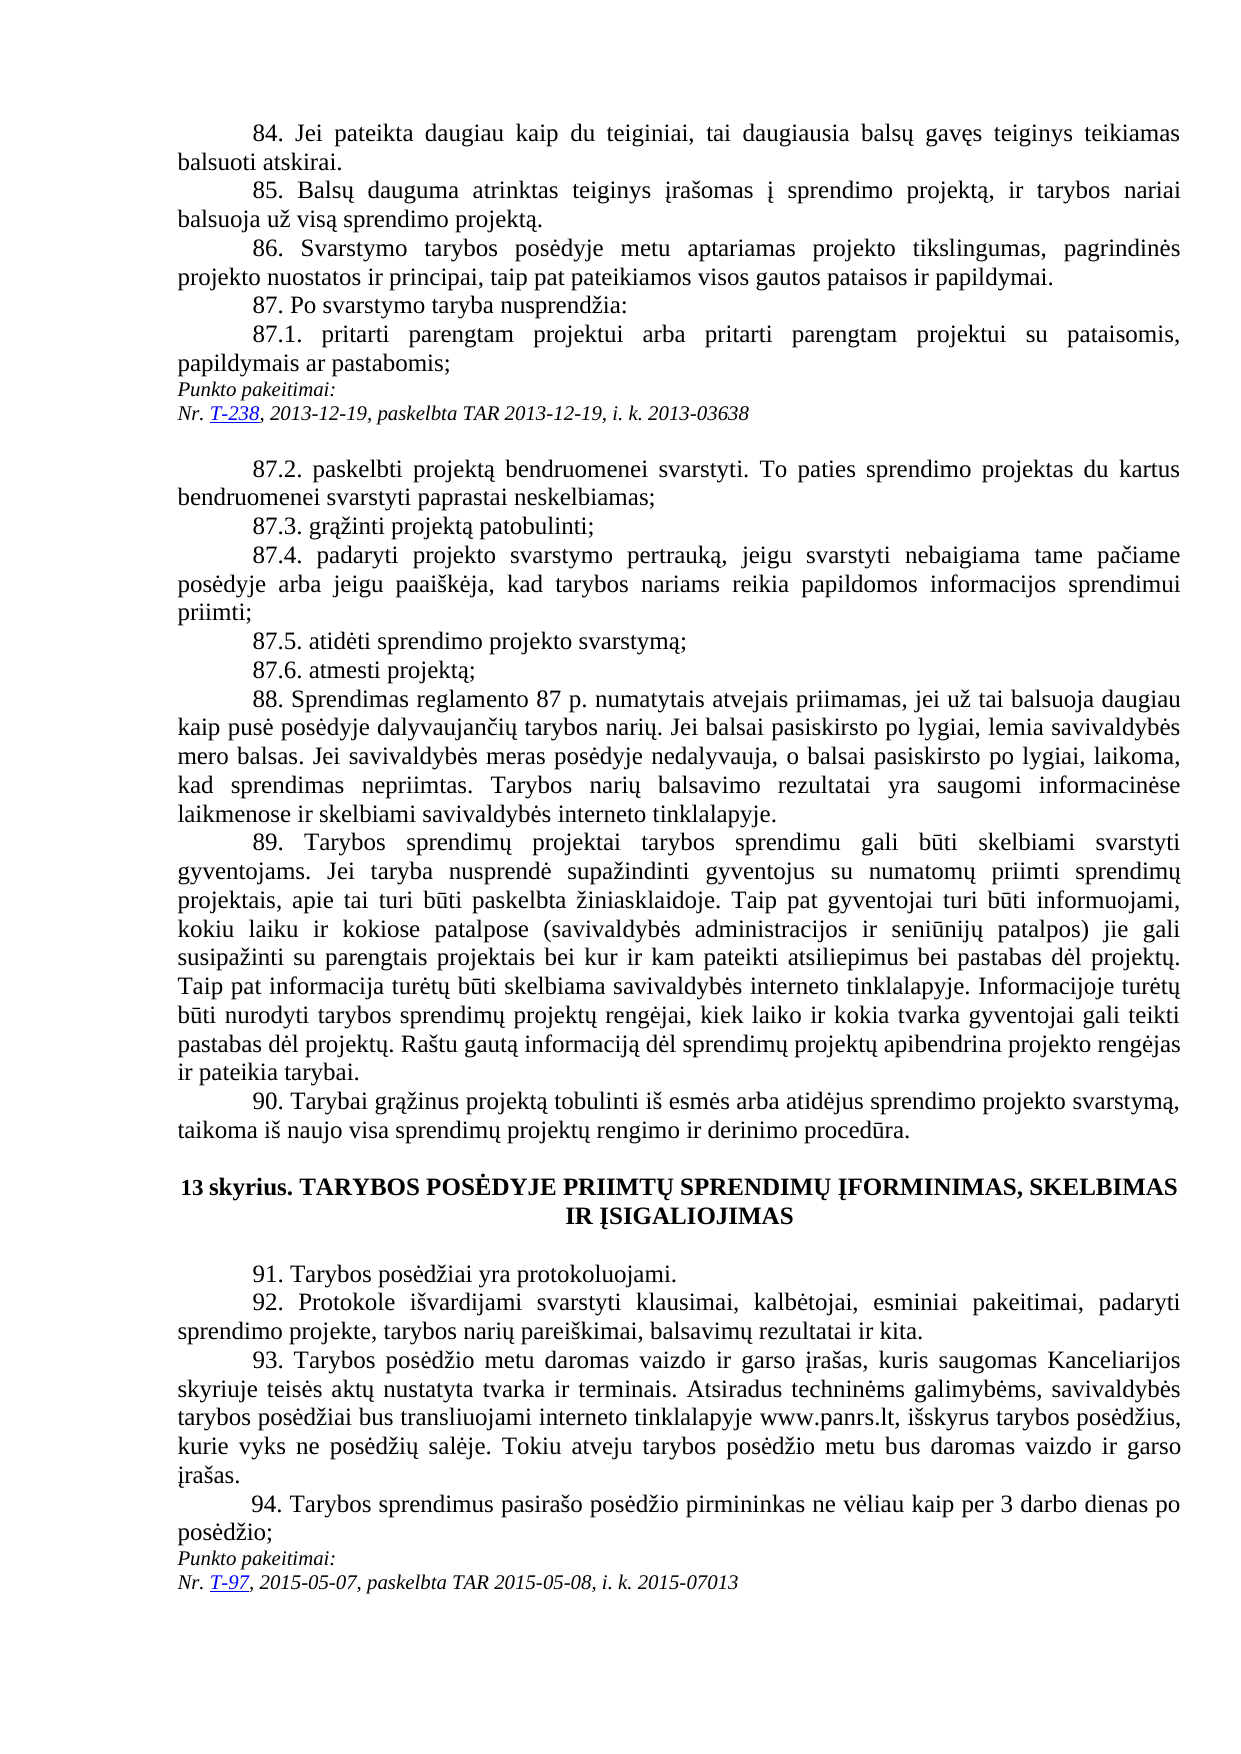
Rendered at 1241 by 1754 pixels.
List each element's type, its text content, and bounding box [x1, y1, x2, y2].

text 87. Po svarstymo taryba nusprendžia: [177, 291, 1181, 319]
text 84. Jei pateikta daugiau kaip du teiginiai, tai daugiausia balsų gavęs teiginys teikiamas balsuoti atskirai. [177, 118, 1181, 176]
text 88. Sprendimas reglamento 87 p. numatytais atvejais priimamas, jei už tai balsuoja daugiau kaip pusė posėdyje dalyvaujančių tarybos narių. Jei balsai pasiskirsto po lygiai, lemia savivaldybės mero balsas. Jei savivaldybės meras posėdyje nedalyvauja, o balsai pasiskirsto po lygiai, laikoma, kad sprendimas nepriimtas. Tarybos narių balsavimo rezultatai yra saugomi informacinėse laikmenose ir skelbiami savivaldybės interneto tinklalapyje. [177, 684, 1181, 827]
text 85. Balsų dauguma atrinktas teiginys įrašomas į sprendimo projektą, ir tarybos nariai balsuoja už visą sprendimo projektą. [177, 176, 1181, 233]
text 87.6. atmesti projektą; [177, 655, 1181, 684]
text 90. Tarybai grąžinus projektą tobulinti iš esmės arba atidėjus sprendimo projekto svarstymą, taikoma iš naujo visa sprendimų projektų rengimo ir derinimo procedūra. [177, 1086, 1181, 1144]
text Nr. T-97, 2015-05-07, paskelbta TAR 2015-05-08, i. k. 2015-07013 [177, 1570, 1181, 1594]
text 86. Svarstymo tarybos posėdyje metu aptariamas projekto tikslingumas, pagrindinės projekto nuostatos ir principai, taip pat pateikiamos visos gautos pataisos ir papildymai. [177, 233, 1181, 291]
text 94. Tarybos sprendimus pasirašo posėdžio pirmininkas ne vėliau kaip per 3 darbo dienas po posėdžio; [177, 1489, 1181, 1546]
text 87.4. padaryti projekto svarstymo pertrauką, jeigu svarstyti nebaigiama tame pačiame posėdyje arba jeigu paaiškėja, kad tarybos nariams reikia papildomos informacijos sprendimui priimti; [177, 540, 1181, 626]
text 13 skyrius. TARYBOS POSĖDYJE PRIIMTŲ SPRENDIMŲ ĮFORMINIMAS, SKELBIMAS IR ĮSIGALIOJIMAS [177, 1172, 1181, 1230]
text 87.2. paskelbti projektą bendruomenei svarstyti. To paties sprendimo projektas du kartus bendruomenei svarstyti paprastai neskelbiamas; [177, 454, 1181, 511]
text 87.5. atidėti sprendimo projekto svarstymą; [177, 626, 1181, 655]
text 89. Tarybos sprendimų projektai tarybos sprendimu gali būti skelbiami svarstyti gyventojams. Jei taryba nusprendė supažindinti gyventojus su numatomų priimti sprendimų projektais, apie tai turi būti paskelbta žiniasklaidoje. Taip pat gyventojai turi būti informuojami, kokiu laiku ir kokiose patalpose (savivaldybės administracijos ir seniūnijų patalpos) jie gali susipažinti su parengtais projektais bei kur ir kam pateikti atsiliepimus bei pastabas dėl projektų. Taip pat informacija turėtų būti skelbiama savivaldybės interneto tinklalapyje. Informacijoje turėtų būti nurodyti tarybos sprendimų projektų rengėjai, kiek laiko ir kokia tvarka gyventojai gali teikti pastabas dėl projektų. Raštu gautą informaciją dėl sprendimų projektų apibendrina projekto rengėjas ir pateikia tarybai. [177, 827, 1181, 1086]
text Punkto pakeitimai: [177, 377, 1181, 401]
text 92. Protokole išvardijami svarstyti klausimai, kalbėtojai, esminiai pakeitimai, padaryti sprendimo projekte, tarybos narių pareiškimai, balsavimų rezultatai ir kita. [177, 1287, 1181, 1345]
text Nr. T-238, 2013-12-19, paskelbta TAR 2013-12-19, i. k. 2013-03638 [177, 401, 1181, 425]
text Punkto pakeitimai: [177, 1546, 1181, 1570]
text 87.3. grąžinti projektą patobulinti; [177, 511, 1181, 540]
text 91. Tarybos posėdžiai yra protokoluojami. [177, 1259, 1181, 1287]
text 87.1. pritarti parengtam projektui arba pritarti parengtam projektui su pataisomis, papildymais ar pastabomis; [177, 319, 1181, 377]
text 93. Tarybos posėdžio metu daromas vaizdo ir garso įrašas, kuris saugomas Kanceliarijos skyriuje teisės aktų nustatyta tvarka ir terminais. Atsiradus techninėms galimybėms, savivaldybės tarybos posėdžiai bus transliuojami interneto tinklalapyje www.panrs.lt, išskyrus tarybos posėdžius, kurie vyks ne posėdžių salėje. Tokiu atveju tarybos posėdžio metu bus daromas vaizdo ir garso įrašas. [177, 1345, 1181, 1489]
